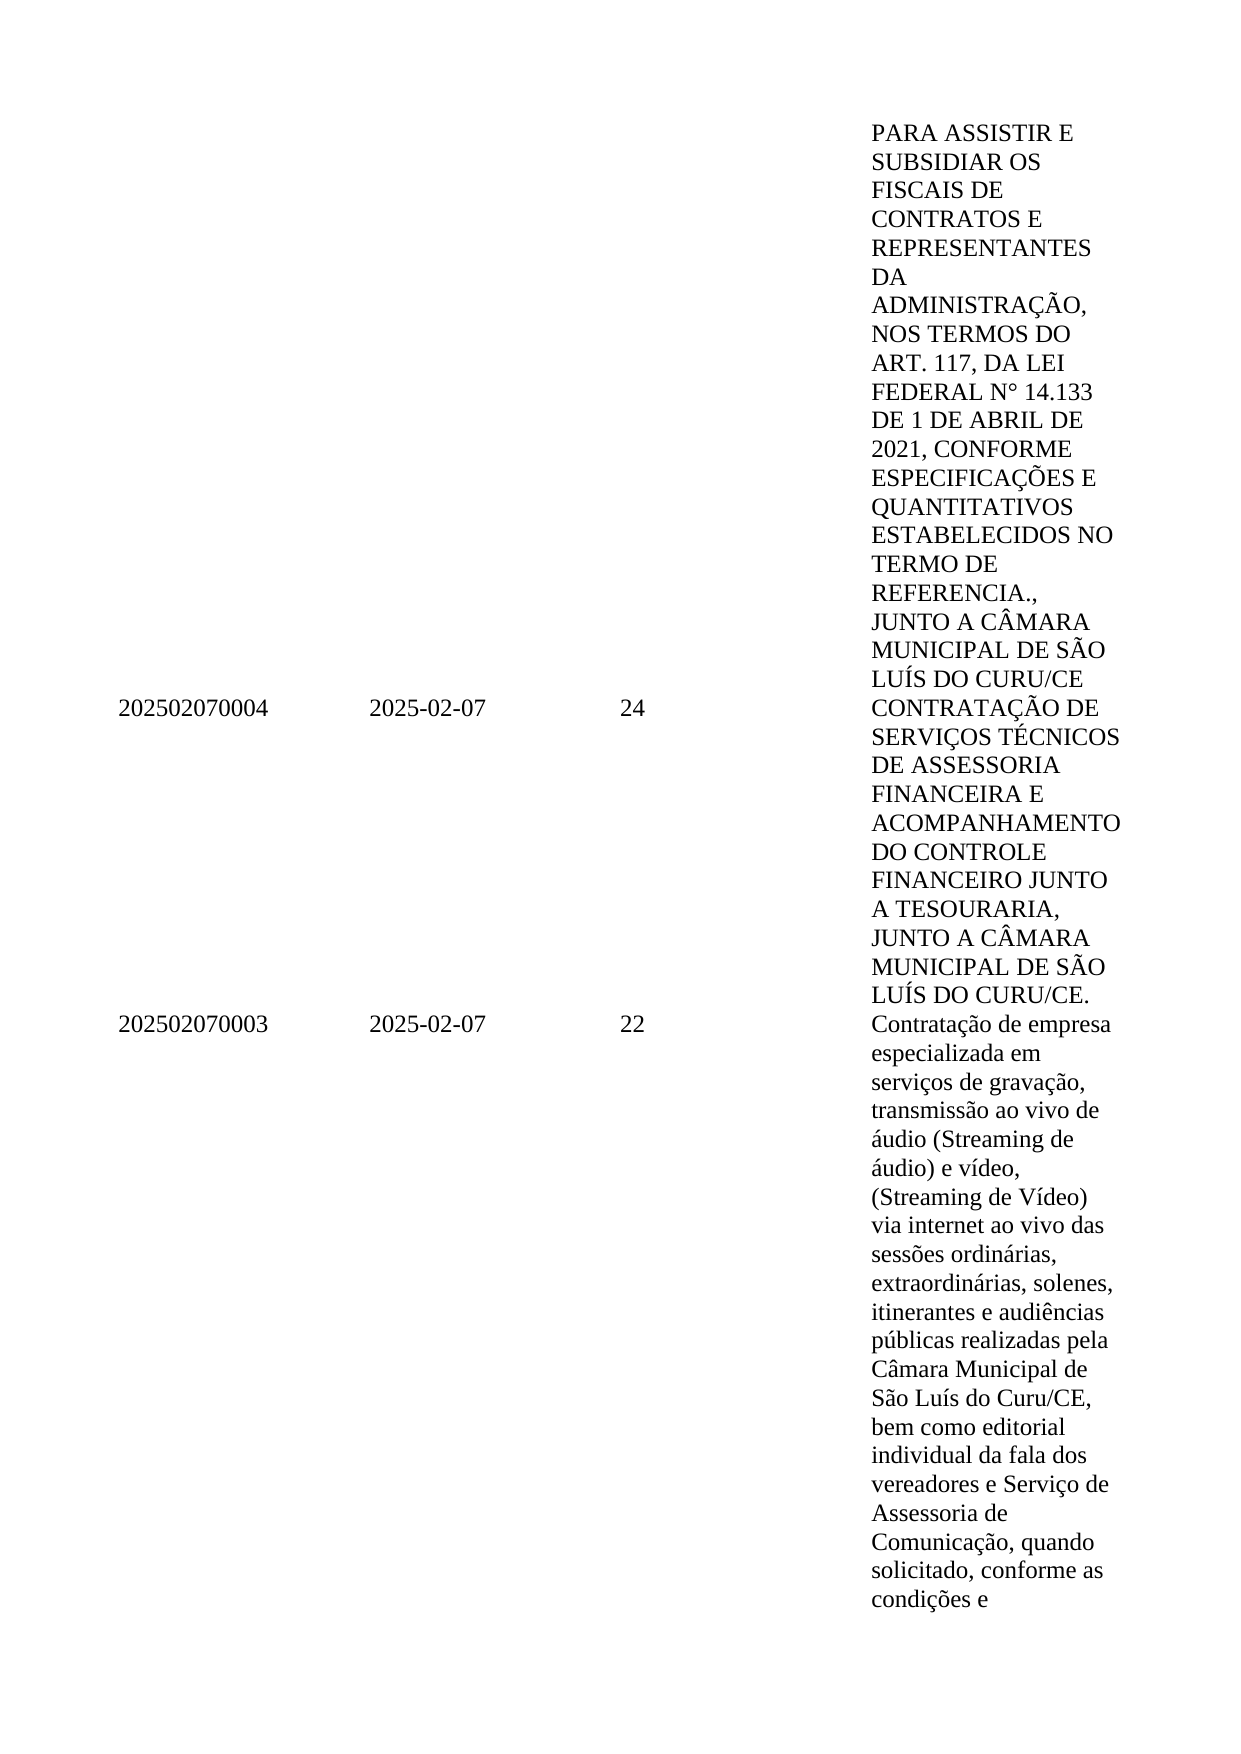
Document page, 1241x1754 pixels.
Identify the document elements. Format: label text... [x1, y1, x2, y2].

table_cell 2025-02-07 [369, 693, 620, 1009]
table_cell 24 [620, 693, 871, 1009]
table_cell 2025-02-07 [369, 1009, 620, 1613]
table_cell [118, 118, 369, 693]
table_cell [620, 118, 871, 693]
table_cell PARA ASSISTIR E SUBSIDIAR OS FISCAIS DE CONTRATOS E REPRESENTANTES DA ADMINISTRAÇÃO, NOS TERMOS DO ART. 117, DA LEI FEDERAL N° 14.133 DE 1 DE ABRIL DE 2021, CONFORME ESPECIFICAÇÕES E QUANTITATIVOS ESTABELECIDOS NO TERMO DE REFERENCIA., JUNTO A CÂMARA MUNICIPAL DE SÃO LUÍS DO CURU/CE [871, 118, 1122, 693]
table_cell CONTRATAÇÃO DE SERVIÇOS TÉCNICOS DE ASSESSORIA FINANCEIRA E ACOMPANHAMENTO DO CONTROLE FINANCEIRO JUNTO A TESOURARIA, JUNTO A CÂMARA MUNICIPAL DE SÃO LUÍS DO CURU/CE. [871, 693, 1122, 1009]
table_cell 22 [620, 1009, 871, 1613]
table_cell Contratação de empresa especializada em serviços de gravação, transmissão ao vivo de áudio (Streaming de áudio) e vídeo, (Streaming de Vídeo) via internet ao vivo das sessões ordinárias, extraordinárias, solenes, itinerantes e audiências públicas realizadas pela Câmara Municipal de São Luís do Curu/CE, bem como editorial individual da fala dos vereadores e Serviço de Assessoria de Comunicação, quando solicitado, conforme as condições e [871, 1009, 1122, 1613]
table_cell 202502070003 [118, 1009, 369, 1613]
table_cell [369, 118, 620, 693]
table_cell 202502070004 [118, 693, 369, 1009]
